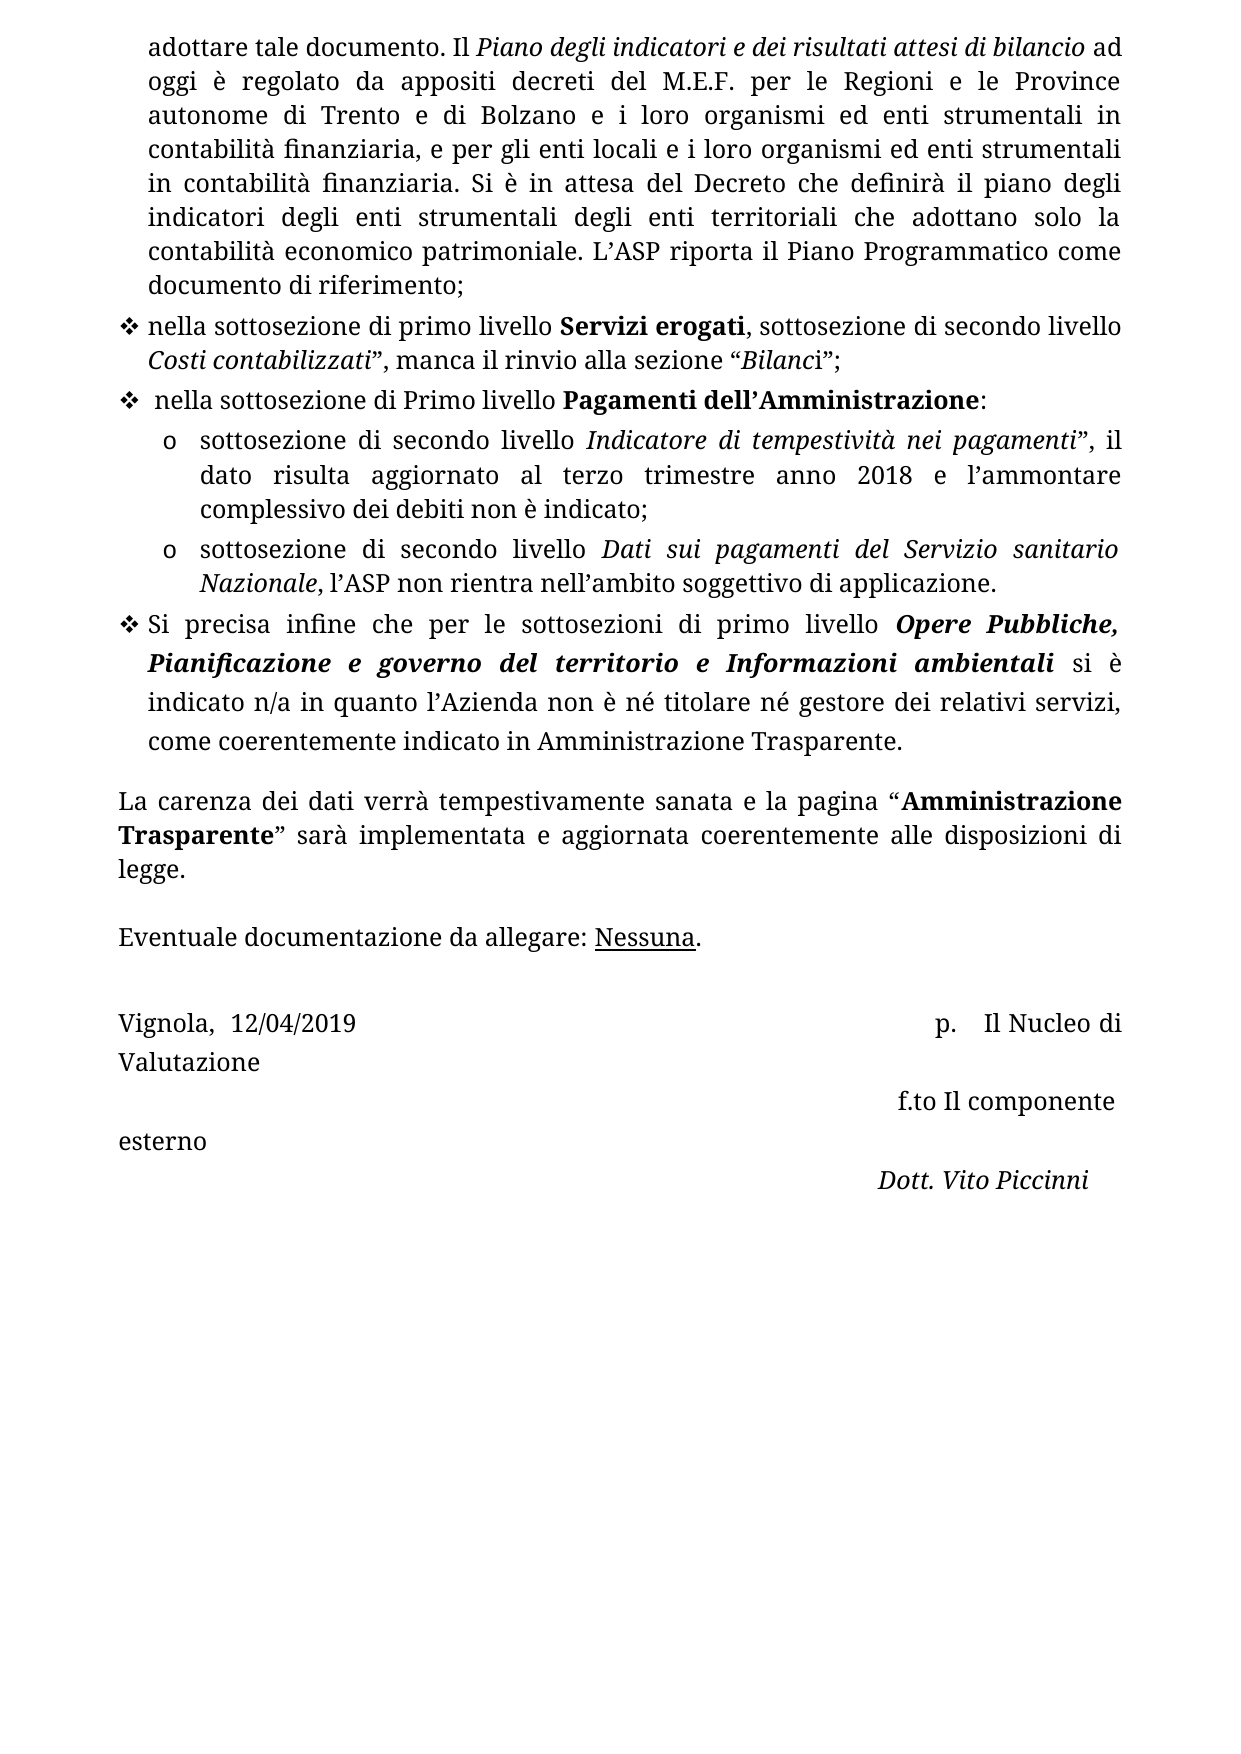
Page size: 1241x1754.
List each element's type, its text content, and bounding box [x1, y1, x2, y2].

list nella sottosezione di Primo livello Pagamenti dell’Amministrazione: [118, 383, 1122, 417]
list sottosezione di secondo livello Indicatore di tempestività nei pagamenti”, il dato risulta aggiornato al terzo trimestre anno 2018 e l’ammontare complessivo dei debiti non è indicato; [162, 423, 1122, 525]
list sottosezione di secondo livello Dati sui pagamenti del Servizio sanitario Nazionale, l’ASP non rientra nell’ambito soggettivo di applicazione. [162, 532, 1122, 600]
text Dott. Vito Piccinni [118, 1162, 1122, 1196]
list nella sottosezione di primo livello Servizi erogati, sottosezione di secondo livello Costi contabilizzati”, manca il rinvio alla sezione “Bilanci”; [118, 308, 1122, 376]
text La carenza dei dati verrà tempestivamente sanata e la pagina “Amministrazione Trasparente” sarà implementata e aggiornata coerentemente alle disposizioni di legge. [118, 784, 1122, 886]
text Eventuale documentazione da allegare: Nessuna. [118, 920, 1122, 954]
list Si precisa infine che per le sottosezioni di primo livello Opere Pubbliche, Pianificazione e governo del territorio e Informazioni ambientali si è indicato n/a in quanto l’Azienda non è né titolare né gestore dei relativi servizi, come coerentemente indicato in Amministrazione Trasparente. [118, 606, 1122, 758]
list adottare tale documento. Il Piano degli indicatori e dei risultati attesi di bilancio ad oggi è regolato da appositi decreti del M.E.F. per le Regioni e le Province autonome di Trento e di Bolzano e i loro organismi ed enti strumentali in contabilità finanziaria, e per gli enti locali e i loro organismi ed enti strumentali in contabilità finanziaria. Si è in attesa del Decreto che definirà il piano degli indicatori degli enti strumentali degli enti territoriali che adottano solo la contabilità economico patrimoniale. L’ASP riporta il Piano Programmatico come documento di riferimento; [118, 29, 1122, 302]
text Vignola, 12/04/2019 p. Il Nucleo di Valutazione [118, 1006, 1122, 1079]
text f.to Il componente esterno [118, 1084, 1122, 1157]
